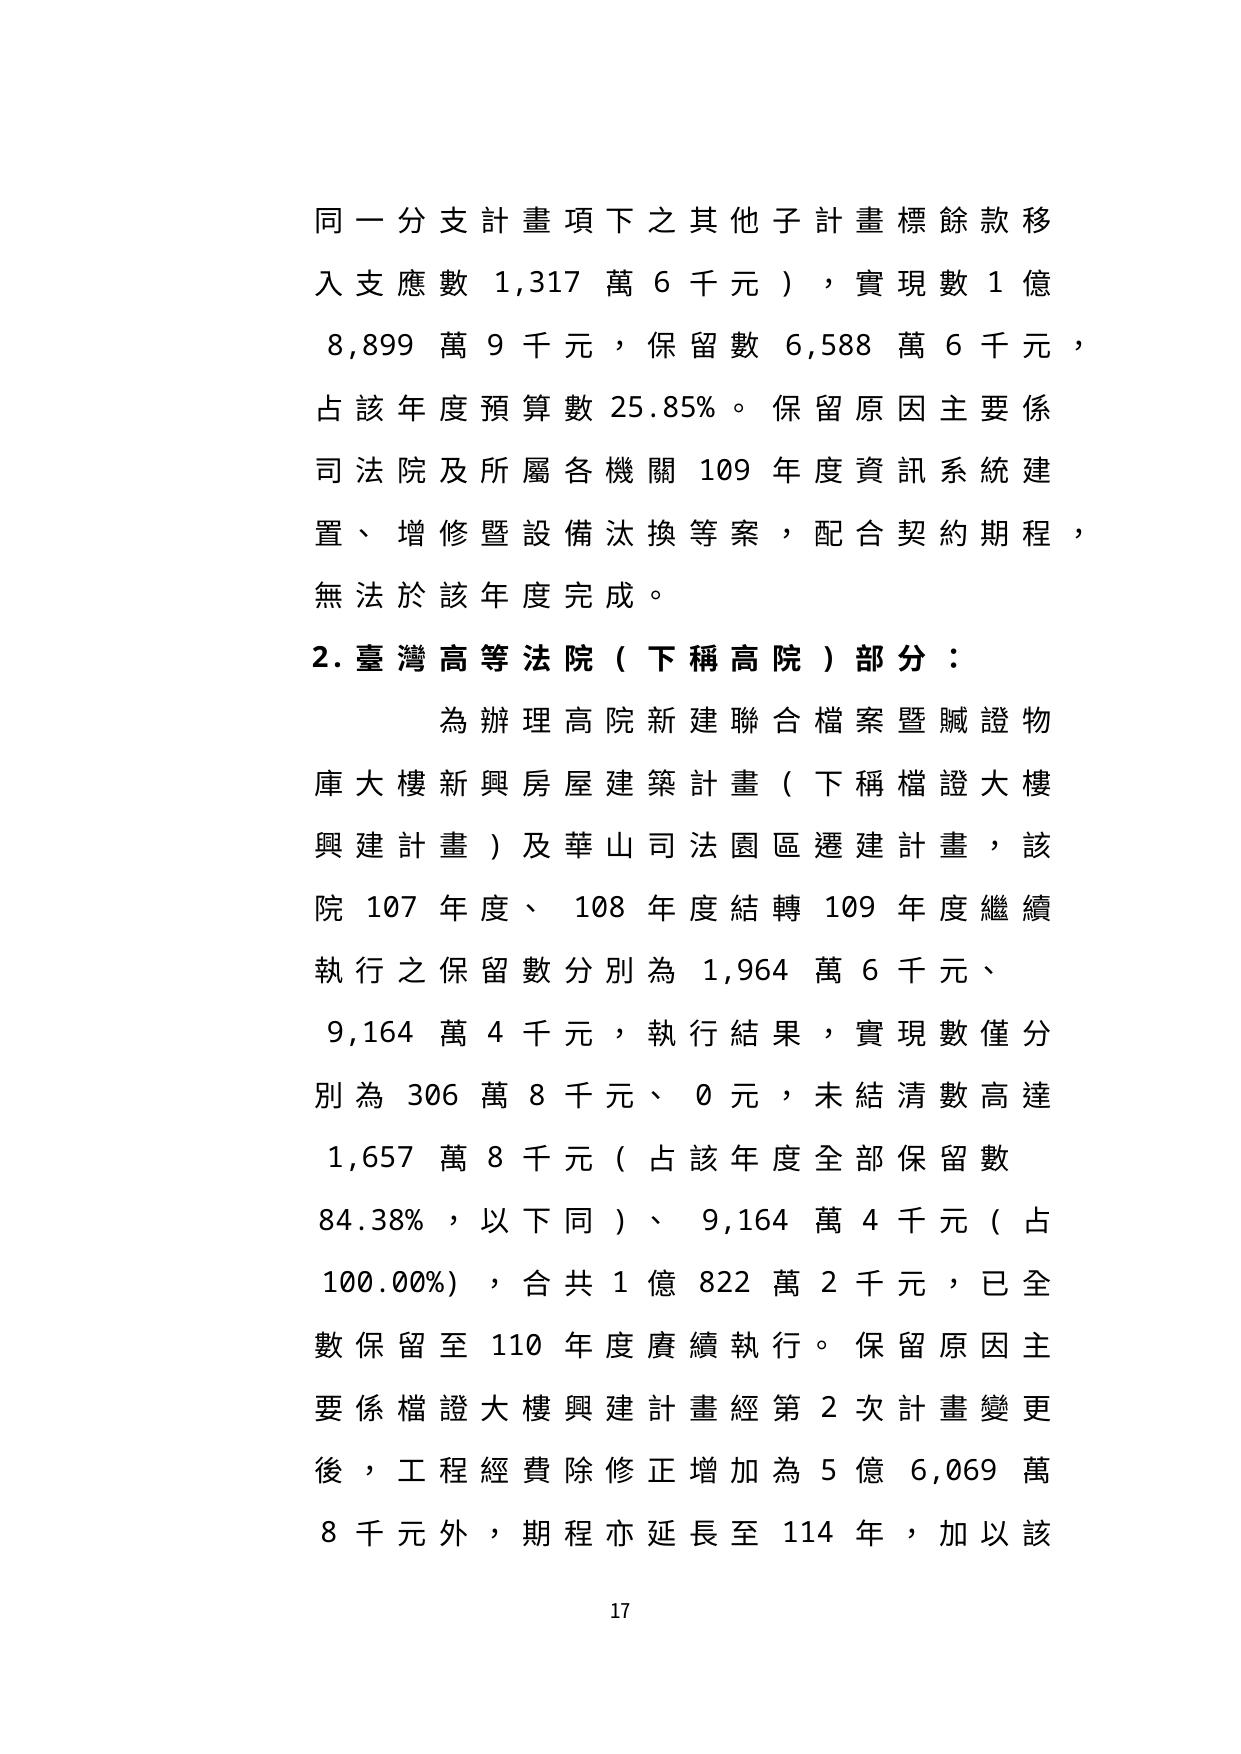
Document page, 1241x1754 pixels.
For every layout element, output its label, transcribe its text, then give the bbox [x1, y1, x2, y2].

text 為辦理高院新建聯合檔案暨贓證物庫大樓新興房屋建築計畫(下稱檔證大樓興建計畫)及華山司法園區遷建計畫，該院107年度、108年度結轉109年度繼續執行之保留數分別為1,964萬6千元、9,164萬4千元，執行結果，實現數僅分別為306萬8千元、0元，未結清數高達1,657萬8千元(占該年度全部保留數84.38%，以下同)、9,164萬4千元(占100.00%)，合共1億822萬2千元，已全數保留至110年度賡續執行。保留原因主要係檔證大樓興建計畫經第2次計畫變更後，工程經費除修正增加為5億6,069萬8千元外，期程亦延長至114年，加以該工程案於109年7月27日始取得建造執照，經2次開標(109年10月13日、22日)，均因無廠商投標而流標，致預算無法於年度內執行。 [271, 677, 1058, 1552]
text 2.臺灣高等法院(下稱高院)部分： [271, 615, 1058, 677]
text (2)「司法院及所屬各機關109年度資訊系統建置、增修暨設備汰換等案」等9項子計畫：109年度預算數2億5,488萬5千元(含流入數1,026萬元及經費不足由同一分支計畫項下之其他子計畫標餘款移入支應數1,317萬6千元)，實現數1億8,899萬9千元，保留數6,588萬6千元，占該年度預算數25.85%。保留原因主要係司法院及所屬各機關109年度資訊系統建置、增修暨設備汰換等案，配合契約期程，無法於該年度完成。 [271, 177, 1058, 615]
